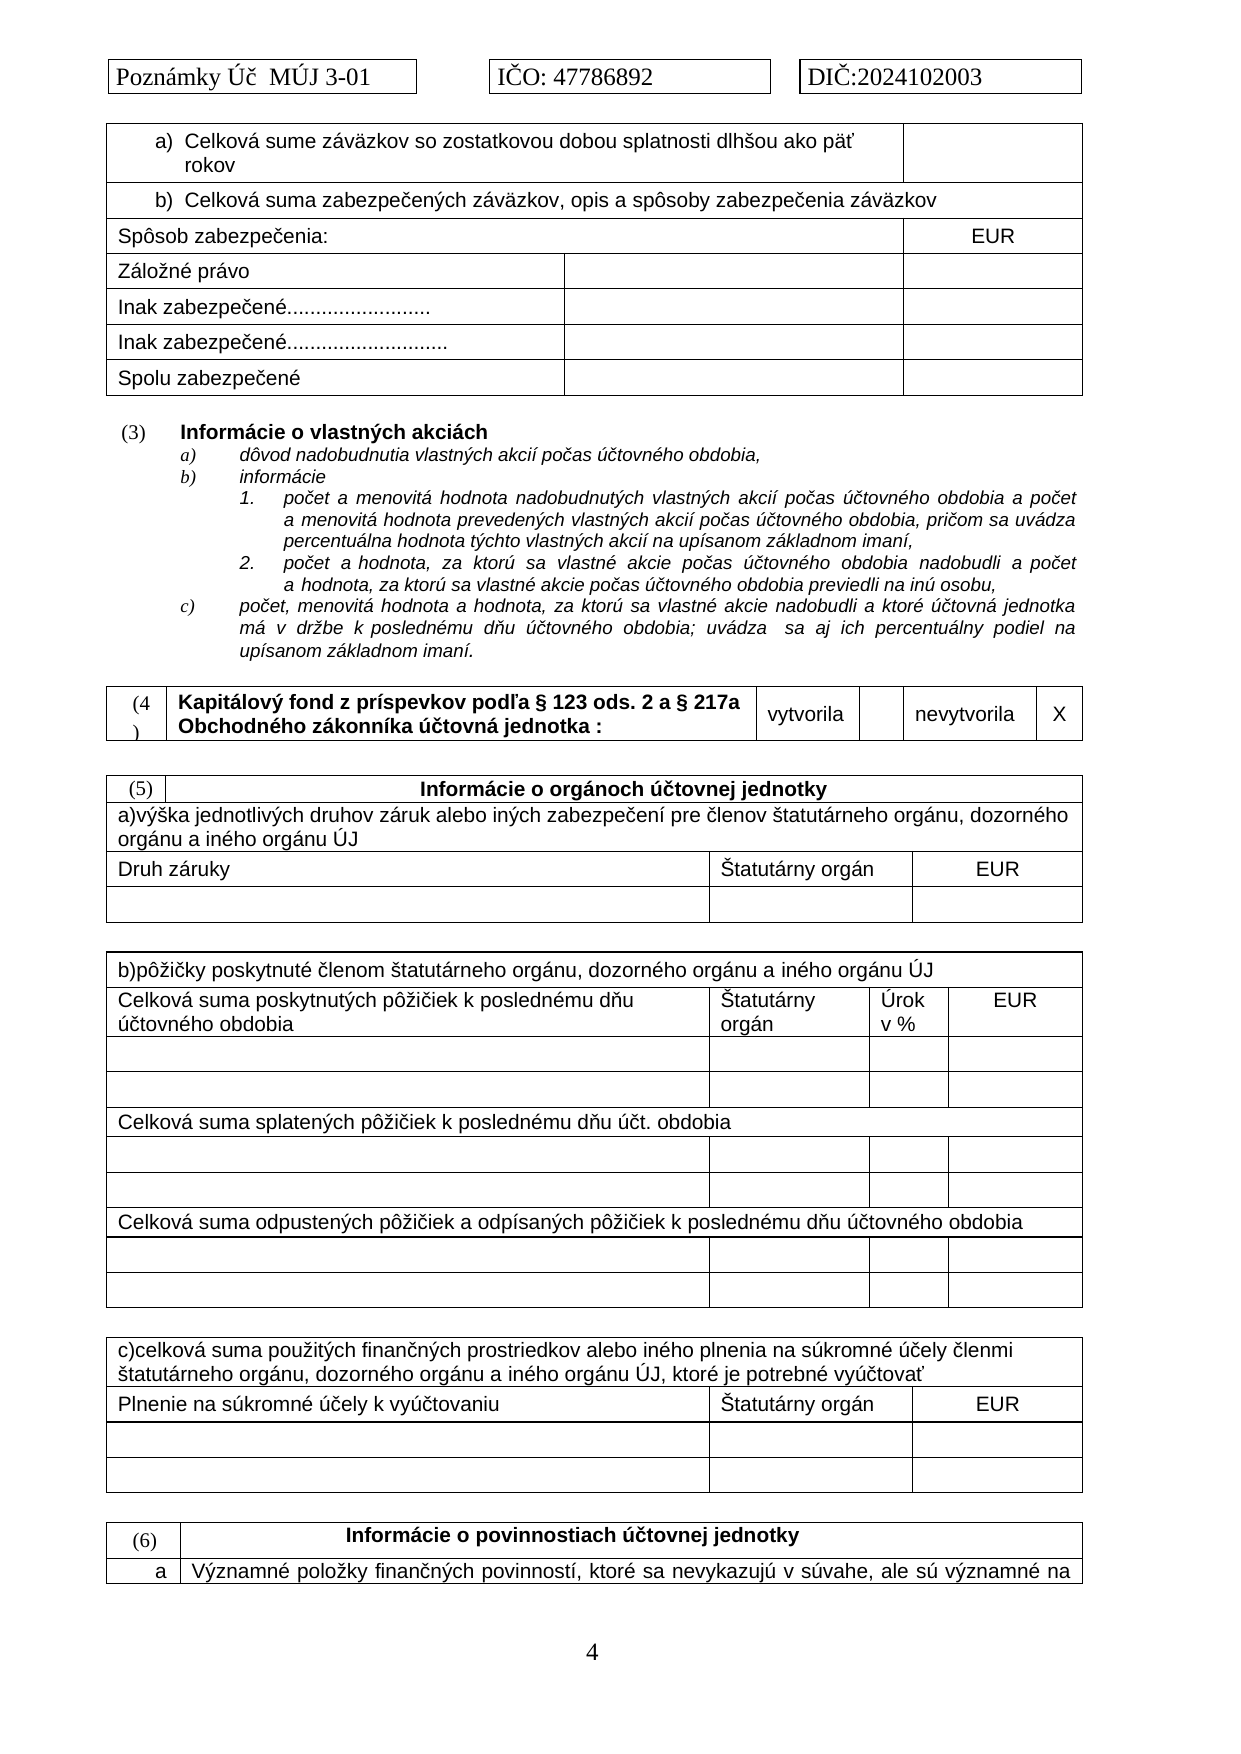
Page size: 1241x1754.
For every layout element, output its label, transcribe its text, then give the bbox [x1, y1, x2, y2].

table_cell [870, 1238, 948, 1272]
table_cell [710, 887, 912, 922]
table_cell [565, 360, 903, 394]
table_cell EUR [904, 219, 1082, 253]
table_cell Celková suma poskytnutých pôžičiek k poslednému dňu účtovného obdobia [107, 988, 709, 1036]
table_cell [107, 1037, 709, 1071]
table_cell [904, 289, 1082, 324]
table_cell Inak zabezpečené............................ [107, 325, 564, 359]
table_cell Štatutárny orgán [710, 852, 912, 886]
table_cell [107, 1173, 709, 1207]
table_cell Spôsob zabezpečenia: [107, 219, 903, 253]
table_header vytvorila [757, 687, 859, 740]
table_cell [565, 325, 903, 359]
table_cell [107, 1458, 709, 1492]
table_cell [710, 1072, 869, 1107]
table_cell [107, 1559, 180, 1582]
table_cell Úrok v % [870, 988, 948, 1036]
table_cell [710, 1458, 912, 1492]
table_cell [565, 289, 903, 324]
table_cell [710, 1173, 869, 1207]
table_header [107, 776, 165, 802]
table_cell [710, 1423, 912, 1457]
table_cell [107, 1273, 709, 1307]
table_header [860, 687, 903, 740]
list informácie [180, 465, 1078, 487]
table_cell [710, 1137, 869, 1172]
table_header X [1037, 687, 1082, 740]
table_cell Spolu zabezpečené [107, 360, 564, 394]
table_cell [565, 254, 903, 288]
list dôvod nadobudnutia vlastných akcií počas účtovného obdobia, [180, 444, 1078, 465]
table_cell Celková suma odpustených pôžičiek a odpísaných pôžičiek k poslednému dňu účtovného obdobia [107, 1208, 1082, 1236]
table_cell [107, 1072, 709, 1107]
table_cell [870, 1037, 948, 1071]
table_cell [913, 887, 1082, 922]
table_header Kapitálový fond z príspevkov podľa § 123 ods. 2 a § 217a Obchodného zákonníka účtovná jednotka : [167, 687, 756, 740]
list počet a hodnota, za ktorú sa vlastné akcie počas účtovného obdobia nadobudli a počet a hodnota, za ktorú sa vlastné akcie počas účtovného obdobia previedli na inú osobu, [239, 552, 1078, 595]
list Informácie o vlastných akciách [121, 419, 1078, 444]
table_header nevytvorila [904, 687, 1036, 740]
table_cell [870, 1072, 948, 1107]
table_cell Záložné právo [107, 254, 564, 288]
table_header [107, 687, 166, 740]
table_cell Celková suma zabezpečených záväzkov, opis a spôsoby zabezpečenia záväzkov [107, 183, 1082, 217]
table_cell Štatutárny orgán [710, 988, 869, 1036]
table_header Informácie o orgánoch účtovnej jednotky [166, 776, 1082, 802]
table_cell [107, 1137, 709, 1172]
table_cell [870, 1137, 948, 1172]
table_cell [107, 1238, 709, 1272]
table_cell Významné položky finančných povinností, ktoré sa nevykazujú v súvahe, ale sú významné na [181, 1559, 1082, 1582]
table_cell [710, 1037, 869, 1071]
table_header c)celková suma použitých finančných prostriedkov alebo iného plnenia na súkromné účely členmi štatutárneho orgánu, dozorného orgánu a iného orgánu ÚJ, ktoré je potrebné vyúčtovať [107, 1338, 1082, 1386]
table_header Informácie o povinnostiach účtovnej jednotky [181, 1523, 1082, 1557]
table_cell [949, 1273, 1082, 1307]
table_cell [107, 887, 709, 922]
table_cell [870, 1173, 948, 1207]
table_cell Druh záruky [107, 852, 709, 886]
table_cell EUR [913, 1387, 1082, 1421]
table_cell [913, 1458, 1082, 1492]
table_cell Štatutárny orgán [710, 1387, 912, 1421]
table_cell EUR [949, 988, 1082, 1036]
table_cell [904, 124, 1082, 182]
table_cell [949, 1137, 1082, 1172]
table_cell [949, 1238, 1082, 1272]
table_cell [904, 360, 1082, 394]
table_cell [710, 1238, 869, 1272]
table_cell [949, 1072, 1082, 1107]
table_cell [949, 1037, 1082, 1071]
table_cell [904, 254, 1082, 288]
table_cell [949, 1173, 1082, 1207]
table_cell Plnenie na súkromné účely k vyúčtovaniu [107, 1387, 709, 1421]
table_cell Celková sume záväzkov so zostatkovou dobou splatnosti dlhšou ako päť rokov [107, 124, 903, 182]
table_cell a)výška jednotlivých druhov záruk alebo iných zabezpečení pre členov štatutárneho orgánu, dozorného orgánu a iného orgánu ÚJ [107, 803, 1082, 851]
table_cell [710, 1273, 869, 1307]
table_header b)pôžičky poskytnuté členom štatutárneho orgánu, dozorného orgánu a iného orgánu ÚJ [107, 953, 1082, 987]
table_cell Celková suma splatených pôžičiek k poslednému dňu účt. obdobia [107, 1108, 1082, 1136]
table_cell [107, 1423, 709, 1457]
table_cell [904, 325, 1082, 359]
table_cell EUR [913, 852, 1082, 886]
table_header [107, 1523, 180, 1557]
table_cell [913, 1423, 1082, 1457]
table_cell Inak zabezpečené......................... [107, 289, 564, 324]
list počet, menovitá hodnota a hodnota, za ktorú sa vlastné akcie nadobudli a ktoré účtovná jednotka má v držbe k poslednému dňu účtovného obdobia; uvádza sa aj ich percentuálny podiel na upísanom základnom imaní. [180, 595, 1078, 662]
table_cell [870, 1273, 948, 1307]
list počet a menovitá hodnota nadobudnutých vlastných akcií počas účtovného obdobia a počet a menovitá hodnota prevedených vlastných akcií počas účtovného obdobia, pričom sa uvádza percentuálna hodnota týchto vlastných akcií na upísanom základnom imaní, [239, 487, 1078, 552]
